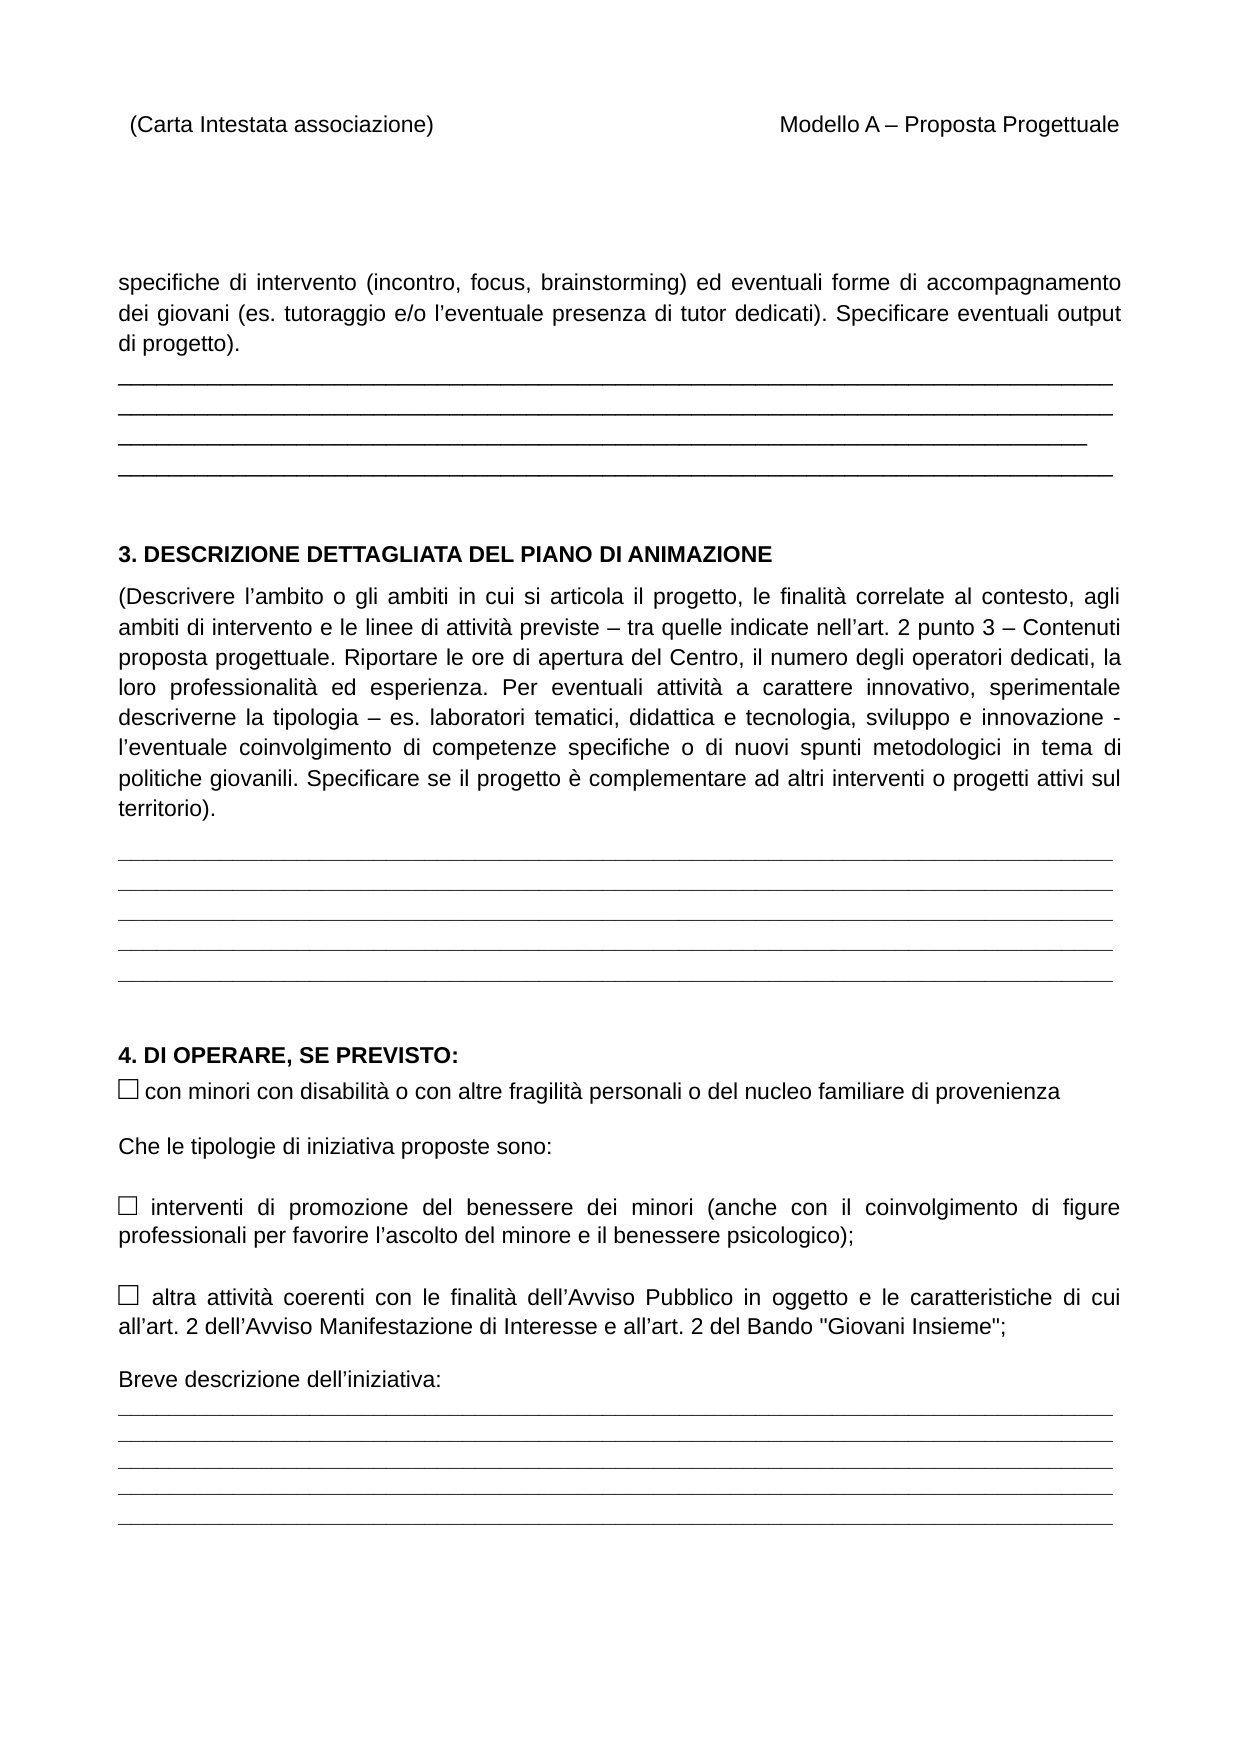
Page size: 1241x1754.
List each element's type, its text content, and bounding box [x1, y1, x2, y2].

text __________________________________________________________________________________________________________________________________________________________________________________________________________________________________________ [118, 837, 1122, 924]
text □ altra attività coerenti con le finalità dell’Avviso Pubblico in oggetto e le caratteristiche di cui all’art. 2 dell’Avviso Manifestazione di Interesse e all’art. 2 del Bando "Giovani Insieme"; [118, 1274, 1122, 1339]
text ______________________________________________________________________________ [118, 927, 1122, 954]
text □ interventi di promozione del benessere dei minori (anche con il coinvolgimento di figure professionali per favorire l’ascolto del minore e il benessere psicologico); [118, 1186, 1122, 1248]
text ______________________________________________________________________________ [118, 1471, 1122, 1497]
text Breve descrizione dell’iniziativa: [118, 1366, 1122, 1392]
text ______________________________________________________________________________ [118, 451, 1122, 477]
text ______________________________________________________________________________ [118, 958, 1122, 984]
text specifiche di intervento (incontro, focus, brainstorming) ed eventuali forme di accompagnamento dei giovani (es. tutoraggio e/o l’eventuale presenza di tutor dedicati). Specificare eventuali output di progetto). [118, 269, 1122, 356]
text __________________________________________________________________________________________________________________________________________________________________________________________________________________________________________ [118, 1392, 1122, 1471]
text ______________________________________________________________________________ [118, 1501, 1122, 1527]
text 3. DESCRIZIONE DETTAGLIATA DEL PIANO DI ANIMAZIONE [118, 541, 1122, 568]
text ________________________________________________________________________________________________________________________________________________________________________________________________________________________________________ [118, 360, 1122, 447]
text Che le tipologie di iniziativa proposte sono: [118, 1133, 1122, 1159]
text □ con minori con disabilità o con altre fragilità personali o del nucleo familiare di provenienza [118, 1068, 1122, 1107]
text (Descrivere l’ambito o gli ambiti in cui si articola il progetto, le finalità correlate al contesto, agli ambiti di intervento e le linee di attività previste – tra quelle indicate nell’art. 2 punto 3 – Contenuti proposta progettuale. Riportare le ore di apertura del Centro, il numero degli operatori dedicati, la loro professionalità ed esperienza. Per eventuali attività a carattere innovativo, sperimentale descriverne la tipologia – es. laboratori tematici, didattica e tecnologia, sviluppo e innovazione - l’eventuale coinvolgimento di competenze specifiche o di nuovi spunti metodologici in tema di politiche giovanili. Specificare se il progetto è complementare ad altri interventi o progetti attivi sul territorio). [118, 583, 1122, 821]
text 4. DI OPERARE, SE PREVISTO: [118, 1042, 1122, 1068]
